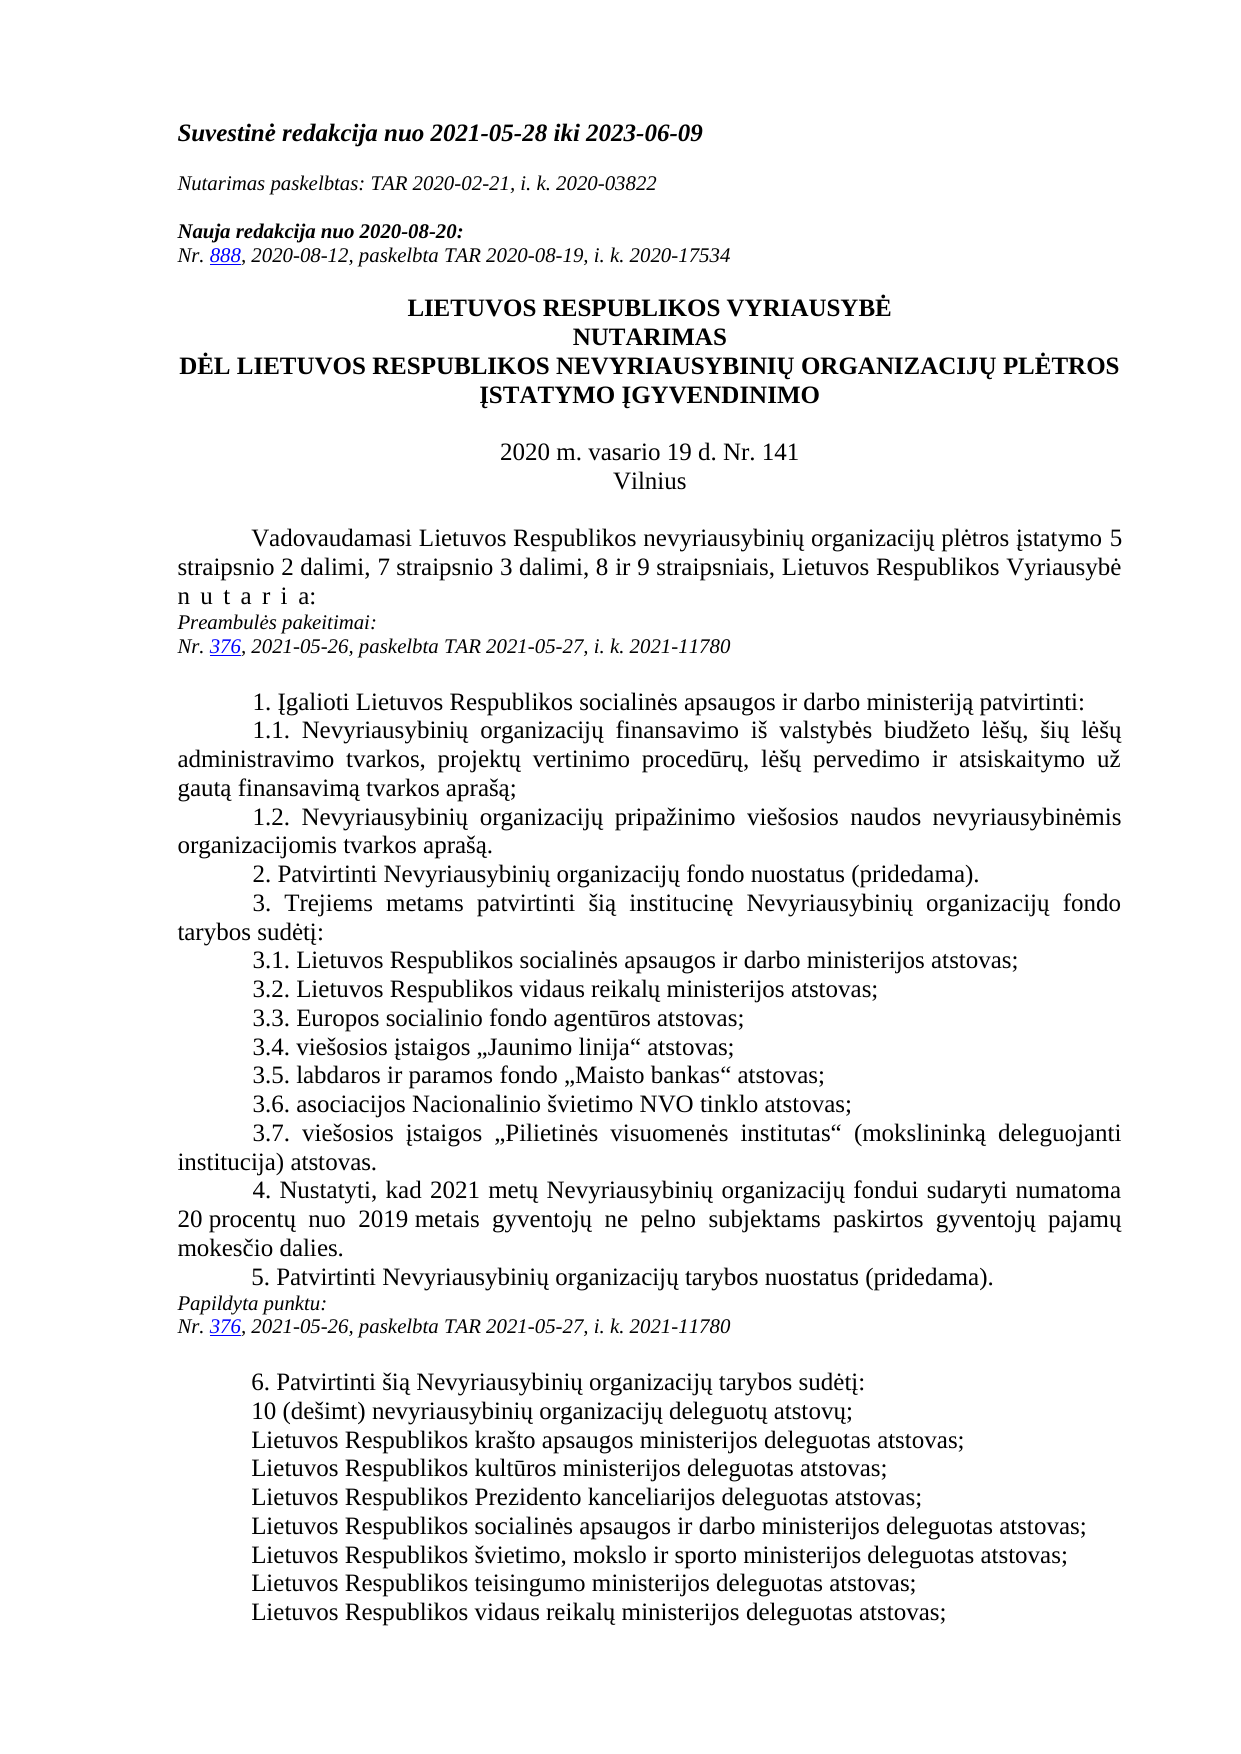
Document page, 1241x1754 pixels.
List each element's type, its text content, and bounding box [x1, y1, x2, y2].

text 1.1. Nevyriausybinių organizacijų finansavimo iš valstybės biudžeto lėšų, šių lėšų administravimo tvarkos, projektų vertinimo procedūrų, lėšų pervedimo ir atsiskaitymo už gautą finansavimą tvarkos aprašą; [177, 715, 1122, 802]
text Nutarimas paskelbtas: TAR 2020-02-21, i. k. 2020-03822 [177, 171, 1122, 195]
text Nauja redakcija nuo 2020-08-20: [177, 219, 1122, 243]
text 3.2. Lietuvos Respublikos vidaus reikalų ministerijos atstovas; [177, 974, 1122, 1003]
text Lietuvos Respublikos švietimo, mokslo ir sporto ministerijos deleguotas atstovas; [177, 1540, 1122, 1568]
text 10 (dešimt) nevyriausybinių organizacijų deleguotų atstovų; [177, 1396, 1122, 1425]
text 3.6. asociacijos Nacionalinio švietimo NVO tinklo atstovas; [177, 1089, 1122, 1118]
text Lietuvos Respublikos vidaus reikalų ministerijos deleguotas atstovas; [177, 1597, 1122, 1626]
text Vilnius [177, 466, 1122, 495]
text Lietuvos Respublikos socialinės apsaugos ir darbo ministerijos deleguotas atstovas; [177, 1511, 1122, 1540]
text Lietuvos Respublikos krašto apsaugos ministerijos deleguotas atstovas; [177, 1425, 1122, 1453]
text 3.4. viešosios įstaigos „Jaunimo linija“ atstovas; [177, 1032, 1122, 1060]
text 1.2. Nevyriausybinių organizacijų pripažinimo viešosios naudos nevyriausybinėmis organizacijomis tvarkos aprašą. [177, 802, 1122, 859]
text Vadovaudamasi Lietuvos Respublikos nevyriausybinių organizacijų plėtros įstatymo 5 straipsnio 2 dalimi, 7 straipsnio 3 dalimi, 8 ir 9 straipsniais, Lietuvos Respublikos Vyriausybė nutaria: [177, 523, 1122, 610]
text Preambulės pakeitimai: [177, 610, 1122, 634]
text Lietuvos Respublikos kultūros ministerijos deleguotas atstovas; [177, 1453, 1122, 1482]
text 2. Patvirtinti Nevyriausybinių organizacijų fondo nuostatus (pridedama). [177, 859, 1122, 888]
text 3.5. labdaros ir paramos fondo „Maisto bankas“ atstovas; [177, 1060, 1122, 1089]
text Papildyta punktu: [177, 1290, 1122, 1314]
text Lietuvos Respublikos Prezidento kanceliarijos deleguotas atstovas; [177, 1482, 1122, 1511]
text Nr. 376, 2021-05-26, paskelbta TAR 2021-05-27, i. k. 2021-11780 [177, 634, 1122, 658]
text NUTARIMAS [177, 322, 1122, 351]
text 3. Trejiems metams patvirtinti šią institucinę Nevyriausybinių organizacijų fondo tarybos sudėtį: [177, 888, 1122, 945]
text Nr. 376, 2021-05-26, paskelbta TAR 2021-05-27, i. k. 2021-11780 [177, 1314, 1122, 1338]
text 5. Patvirtinti Nevyriausybinių organizacijų tarybos nuostatus (pridedama). [177, 1262, 1122, 1290]
text 3.1. Lietuvos Respublikos socialinės apsaugos ir darbo ministerijos atstovas; [177, 945, 1122, 974]
text LIETUVOS RESPUBLIKOS VYRIAUSYBĖ [177, 293, 1122, 322]
text 3.3. Europos socialinio fondo agentūros atstovas; [177, 1003, 1122, 1032]
text 2020 m. vasario 19 d. Nr. 141 [177, 437, 1122, 466]
text 4. Nustatyti, kad 2021 metų Nevyriausybinių organizacijų fondui sudaryti numatoma 20 procentų nuo 2019 metais gyventojų ne pelno subjektams paskirtos gyventojų pajamų mokesčio dalies. [177, 1175, 1122, 1262]
text 3.7. viešosios įstaigos „Pilietinės visuomenės institutas“ (mokslininką deleguojanti institucija) atstovas. [177, 1118, 1122, 1175]
text Lietuvos Respublikos teisingumo ministerijos deleguotas atstovas; [177, 1568, 1122, 1597]
text 6. Patvirtinti šią Nevyriausybinių organizacijų tarybos sudėtį: [177, 1367, 1122, 1396]
text Nr. 888, 2020-08-12, paskelbta TAR 2020-08-19, i. k. 2020-17534 [177, 243, 1122, 267]
text 1. Įgalioti Lietuvos Respublikos socialinės apsaugos ir darbo ministeriją patvirtinti: [177, 687, 1122, 715]
text Suvestinė redakcija nuo 2021-05-28 iki 2023-06-09 [177, 118, 1122, 147]
text DĖL LIETUVOS RESPUBLIKOS NEVYRIAUSYBINIŲ ORGANIZACIJŲ PLĖTROS ĮSTATYMO ĮGYVENDINIMO [177, 351, 1122, 408]
